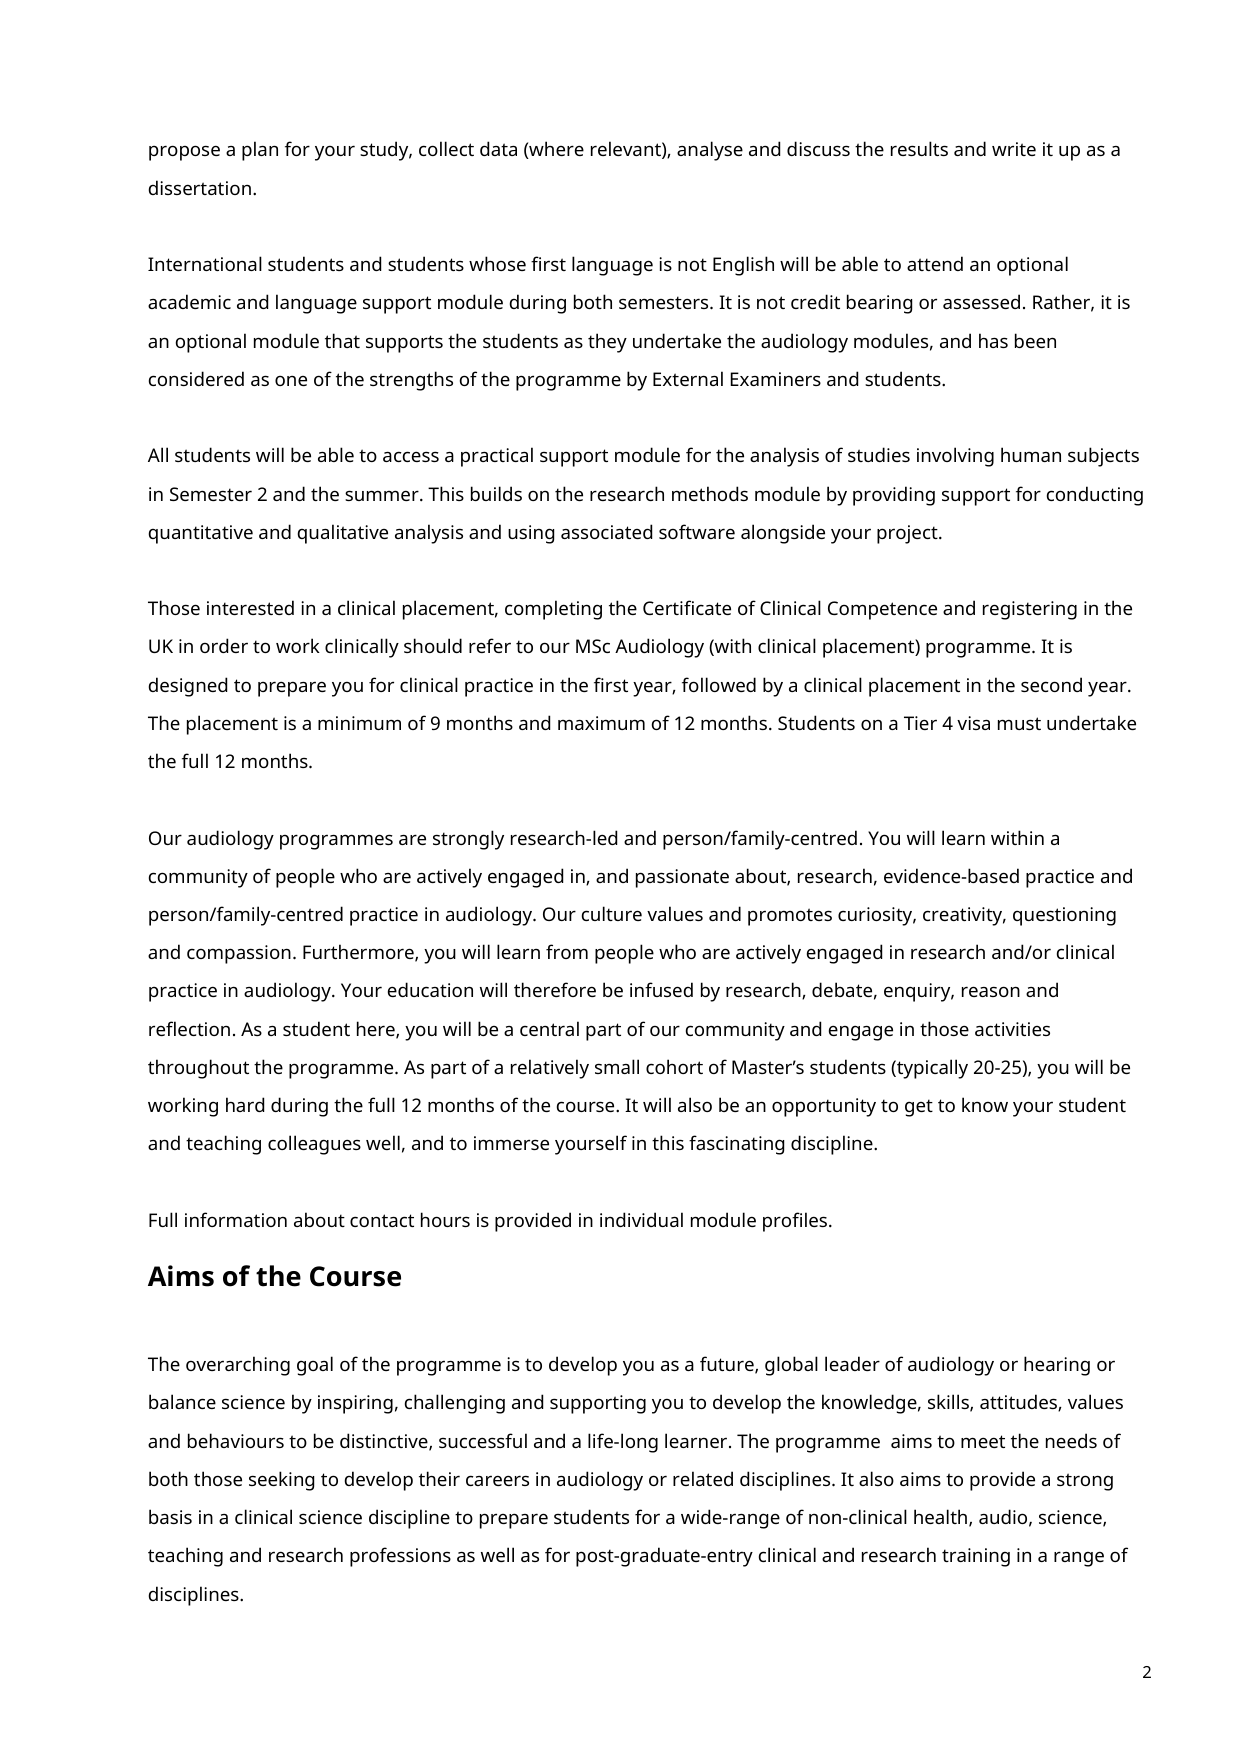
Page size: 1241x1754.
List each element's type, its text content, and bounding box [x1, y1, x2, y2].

subtitle Aims of the Course [148, 1258, 1152, 1295]
text propose a plan for your study, collect data (where relevant), analyse and discuss the results and write it up as a dissertation. International students and students whose first language is not English will be able to attend an optional academic and language support module during both semesters. It is not credit bearing or assessed. Rather, it is an optional module that supports the students as they undertake the audiology modules, and has been considered as one of the strengths of the programme by External Examiners and students. All students will be able to access a practical support module for the analysis of studies involving human subjects in Semester 2 and the summer. This builds on the research methods module by providing support for conducting quantitative and qualitative analysis and using associated software alongside your project. Those interested in a clinical placement, completing the Certificate of Clinical Competence and registering in the UK in order to work clinically should refer to our MSc Audiology (with clinical placement) programme. It is designed to prepare you for clinical practice in the first year, followed by a clinical placement in the second year. The placement is a minimum of 9 months and maximum of 12 months. Students on a Tier 4 visa must undertake the full 12 months. Our audiology programmes are strongly research-led and person/family-centred. You will learn within a community of people who are actively engaged in, and passionate about, research, evidence-based practice and person/family-centred practice in audiology. Our culture values and promotes curiosity, creativity, questioning and compassion. Furthermore, you will learn from people who are actively engaged in research and/or clinical practice in audiology. Your education will therefore be infused by research, debate, enquiry, reason and reflection. As a student here, you will be a central part of our community and engage in those activities throughout the programme. As part of a relatively small cohort of Master’s students (typically 20-25), you will be working hard during the full 12 months of the course. It will also be an opportunity to get to know your student and teaching colleagues well, and to immerse yourself in this fascinating discipline. Full information about contact hours is provided in individual module profiles. [148, 137, 1152, 1233]
text The overarching goal of the programme is to develop you as a future, global leader of audiology or hearing or balance science by inspiring, challenging and supporting you to develop the knowledge, skills, attitudes, values and behaviours to be distinctive, successful and a life-long learner. The programme aims to meet the needs of both those seeking to develop their careers in audiology or related disciplines. It also aims to provide a strong basis in a clinical science discipline to prepare students for a wide-range of non-clinical health, audio, science, teaching and research professions as well as for post-graduate-entry clinical and research training in a range of disciplines. [148, 1351, 1152, 1606]
